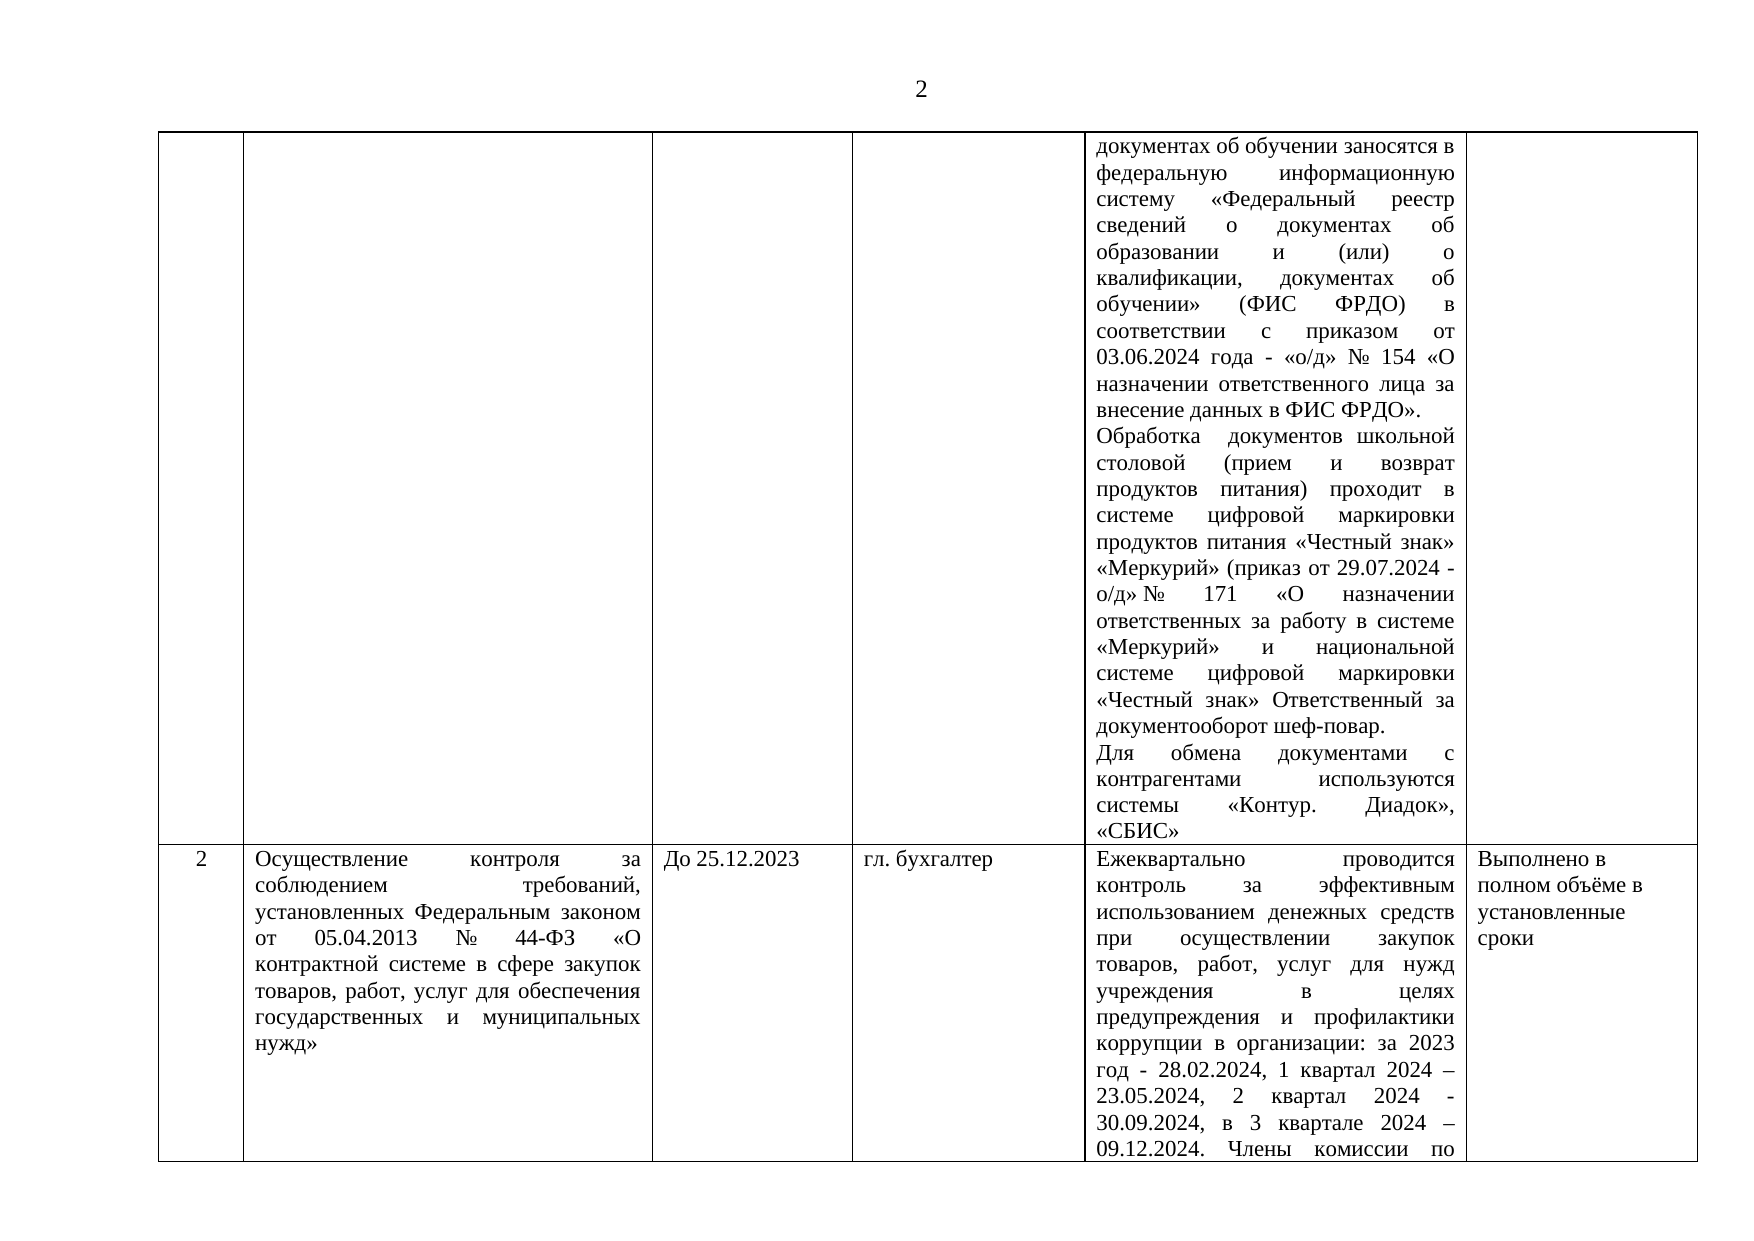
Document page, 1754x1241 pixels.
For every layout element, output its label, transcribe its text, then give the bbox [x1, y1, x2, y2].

table_cell Осуществление контроля за соблюдением требований, установленных Федеральным законом от 05.04.2013 № 44-ФЗ «О контрактной системе в сфере закупок товаров, работ, услуг для обеспечения государственных и муниципальных нужд» [244, 845, 652, 1161]
table_cell [159, 133, 243, 844]
table_cell [853, 133, 1084, 844]
table_cell гл. бухгалтер [853, 845, 1084, 1161]
table_cell [244, 133, 652, 844]
table_cell документах об обучении заносятся в федеральную информационную систему «Федеральный реестр сведений о документах об образовании и (или) о квалификации, документах об обучении» (ФИС ФРДО) в соответствии с приказом от 03.06.2024 года - «о/д» № 154 «О назначении ответственного лица за внесение данных в ФИС ФРДО». Обработка документов школьной столовой (прием и возврат продуктов питания) проходит в системе цифровой маркировки продуктов питания «Честный знак» «Меркурий» (приказ от 29.07.2024 - о/д» № 171 «О назначении ответственных за работу в системе «Меркурий» и национальной системе цифровой маркировки «Честный знак» Ответственный за документооборот шеф-повар. Для обмена документами с контрагентами используются системы «Контур. Диадок», «СБИС» [1086, 133, 1466, 844]
table_cell До 25.12.2023 [653, 845, 852, 1161]
table_cell [653, 133, 852, 844]
table_cell 2 [159, 845, 243, 1161]
table_cell Выполнено в полном объёме в установленные сроки [1467, 845, 1697, 1161]
table_cell [1467, 133, 1697, 844]
table_cell Ежеквартально проводится контроль за эффективным использованием денежных средств при осуществлении закупок товаров, работ, услуг для нужд учреждения в целях предупреждения и профилактики коррупции в организации: за 2023 год - 28.02.2024, 1 квартал 2024 – 23.05.2024, 2 квартал 2024 - 30.09.2024, в 3 квартале 2024 – 09.12.2024. Члены комиссии по [1086, 845, 1466, 1161]
